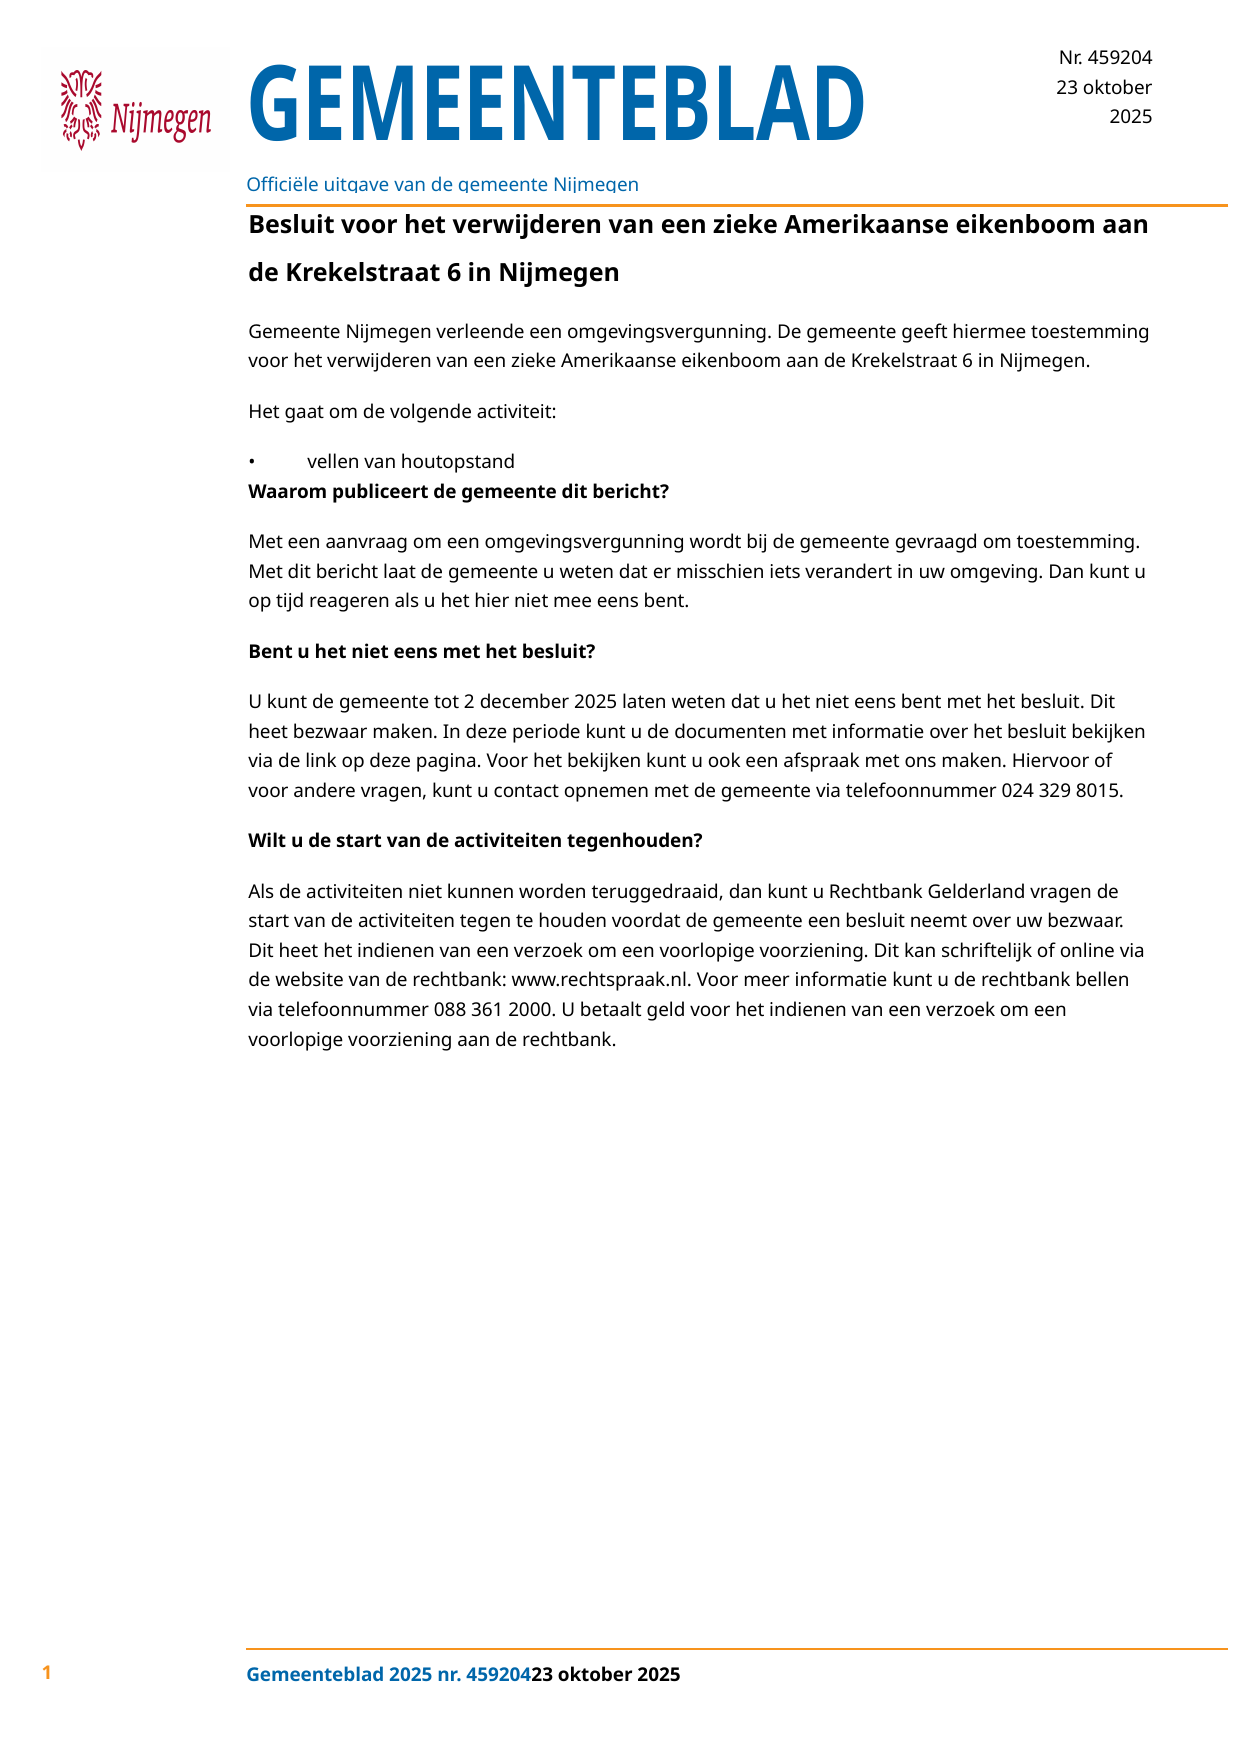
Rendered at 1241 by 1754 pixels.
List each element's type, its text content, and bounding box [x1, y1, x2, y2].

text Besluit voor het verwijderen van een zieke Amerikaanse eikenboom aan de Krekelstraat 6 in Nijmegen [248, 207, 1152, 288]
text Waarom publiceert de gemeente dit bericht? [248, 478, 1152, 504]
text Als de activiteiten niet kunnen worden teruggedraaid, dan kunt u Rechtbank Gelderland vragen de start van de activiteiten tegen te houden voordat de gemeente een besluit neemt over uw bezwaar. Dit heet het indienen van een verzoek om een voorlopige voorziening. Dit kan schriftelijk of online via de website van de rechtbank: www.rechtspraak.nl. Voor meer informatie kunt u de rechtbank bellen via telefoonnummer 088 361 2000. U betaalt geld voor het indienen van een verzoek om een voorlopige voorziening aan de rechtbank. [248, 878, 1152, 1052]
picture [41, 47, 231, 172]
text Wilt u de start van de activiteiten tegenhouden? [248, 827, 1152, 853]
text Het gaat om de volgende activiteit: [248, 398, 1152, 424]
text Met een aanvraag om een omgevingsvergunning wordt bij de gemeente gevraagd om toestemming. Met dit bericht laat de gemeente u weten dat er misschien iets verandert in uw omgeving. Dan kunt u op tijd reageren als u het hier niet mee eens bent. [248, 528, 1152, 613]
text Bent u het niet eens met het besluit? [248, 638, 1152, 664]
text U kunt de gemeente tot 2 december 2025 laten weten dat u het niet eens bent met het besluit. Dit heet bezwaar maken. In deze periode kunt u de documenten met informatie over het besluit bekijken via de link op deze pagina. Voor het bekijken kunt u ook een afspraak met ons maken. Hiervoor of voor andere vragen, kunt u contact opnemen met de gemeente via telefoonnummer 024 329 8015. [248, 688, 1152, 803]
list vellen van houtopstand [248, 448, 1152, 474]
text Gemeente Nijmegen verleende een omgevingsvergunning. De gemeente geeft hiermee toestemming voor het verwijderen van een zieke Amerikaanse eikenboom aan de Krekelstraat 6 in Nijmegen. [248, 318, 1152, 373]
